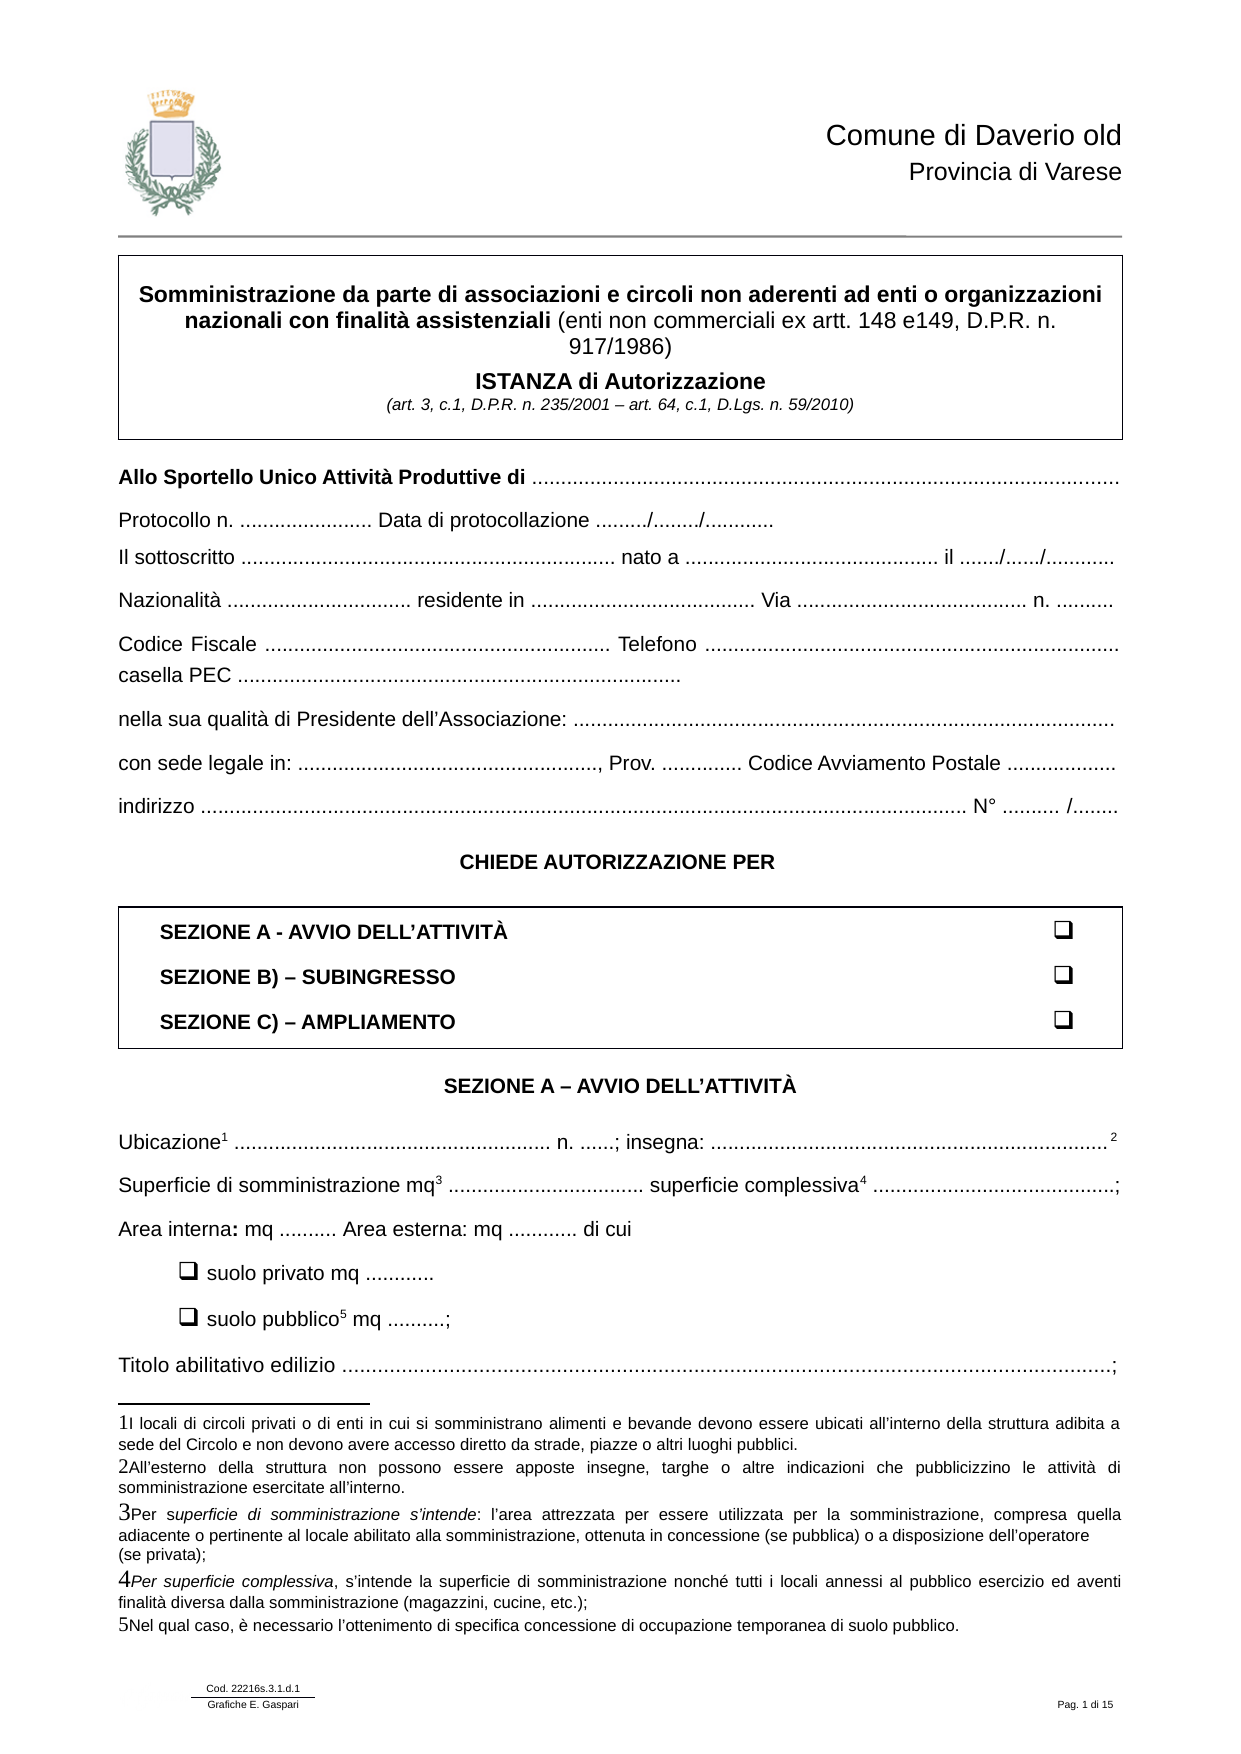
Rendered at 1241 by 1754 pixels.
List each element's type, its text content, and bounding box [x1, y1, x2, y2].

text con sede legale in: ...................................................., Prov. .............. Codice Avviamento Postale ................... [118, 750, 1122, 774]
text Comune di Daverio old [224, 118, 1122, 152]
text Area interna: mq .......... Area esterna: mq ............ di cui [118, 1217, 1122, 1241]
text indirizzo ..................................................................................................................................... N° .......... /........ [118, 794, 1128, 818]
text Nel qual caso, è necessario l’ottenimento di specifica concessione di occupazione temporanea di suolo pubblico. [118, 1612, 1122, 1636]
text Titolo abilitativo edilizio .................................................................................................................................; [118, 1353, 1122, 1377]
table_header SEZIONE A - AVVIO DELL’ATTIVITÀ  SEZIONE B) – SUBINGRESSO  SEZIONE C) – AMPLIAMENTO  [119, 908, 1122, 1047]
text nella sua qualità di Presidente dell’Associazione: .............................................................................................. [118, 707, 1122, 731]
text Per superficie di somministrazione s’intende: l’area attrezzata per essere utilizzata per la somministrazione, compresa quella adiacente o pertinente al locale abilitato alla somministrazione, ottenuta in concessione (se pubblica) o a disposizione dell’operatore [118, 1497, 1122, 1545]
text Protocollo n. ....................... Data di protocollazione ........./......../............ [118, 508, 1122, 532]
text Il sottoscritto ................................................................. nato a ............................................ il ......./....../............ [118, 545, 1122, 569]
text Ubicazione ....................................................... n. ......; insegna: ..................................................................... [118, 1129, 1122, 1153]
text  suolo pubblico mq ..........; [177, 1307, 1122, 1332]
text Nazionalità ................................ residente in ....................................... Via ........................................ n. .......... [118, 588, 1122, 612]
text Per superficie complessiva, s’intende la superficie di somministrazione nonché tutti i locali annessi al pubblico esercizio ed aventi finalità diversa dalla somministrazione (magazzini, cucine, etc.); [118, 1564, 1122, 1612]
text I locali di circoli privati o di enti in cui si somministrano alimenti e bevande devono essere ubicati all’interno della struttura adibita a sede del Circolo e non devono avere accesso diretto da strade, piazze o altri luoghi pubblici. [118, 1410, 1122, 1453]
text Allo Sportello Unico Attività Produttive di [118, 464, 1122, 488]
text Codice Fiscale ............................................................ Telefono ........................................................................ casella PEC ............................................................................. [118, 632, 1122, 687]
table_header Somministrazione da parte di associazioni e circoli non aderenti ad enti o organizzazioni nazionali con finalità assistenziali (enti non commerciali ex artt. 148 e149, D.P.R. n. 917/1986) ISTANZA di Autorizzazione (art. 3, c.1, D.P.R. n. 235/2001 – art. 64, c.1, D.Lgs. n. 59/2010) [119, 256, 1122, 438]
text  suolo privato mq ............ [177, 1261, 1122, 1286]
text Provincia di Varese [224, 157, 1122, 185]
text CHIEDE AUTORIZZAZIONE PER [118, 850, 1122, 874]
text (se privata); [118, 1545, 1122, 1564]
picture [122, 87, 224, 219]
text All’esterno della struttura non possono essere apposte insegne, targhe o altre indicazioni che pubblicizzino le attività di somministrazione esercitate all’interno. [118, 1453, 1122, 1497]
text SEZIONE A – AVVIO DELL’ATTIVITÀ [118, 1073, 1122, 1097]
text Superficie di somministrazione mq .................................. superficie complessiva ..........................................; [118, 1173, 1122, 1197]
